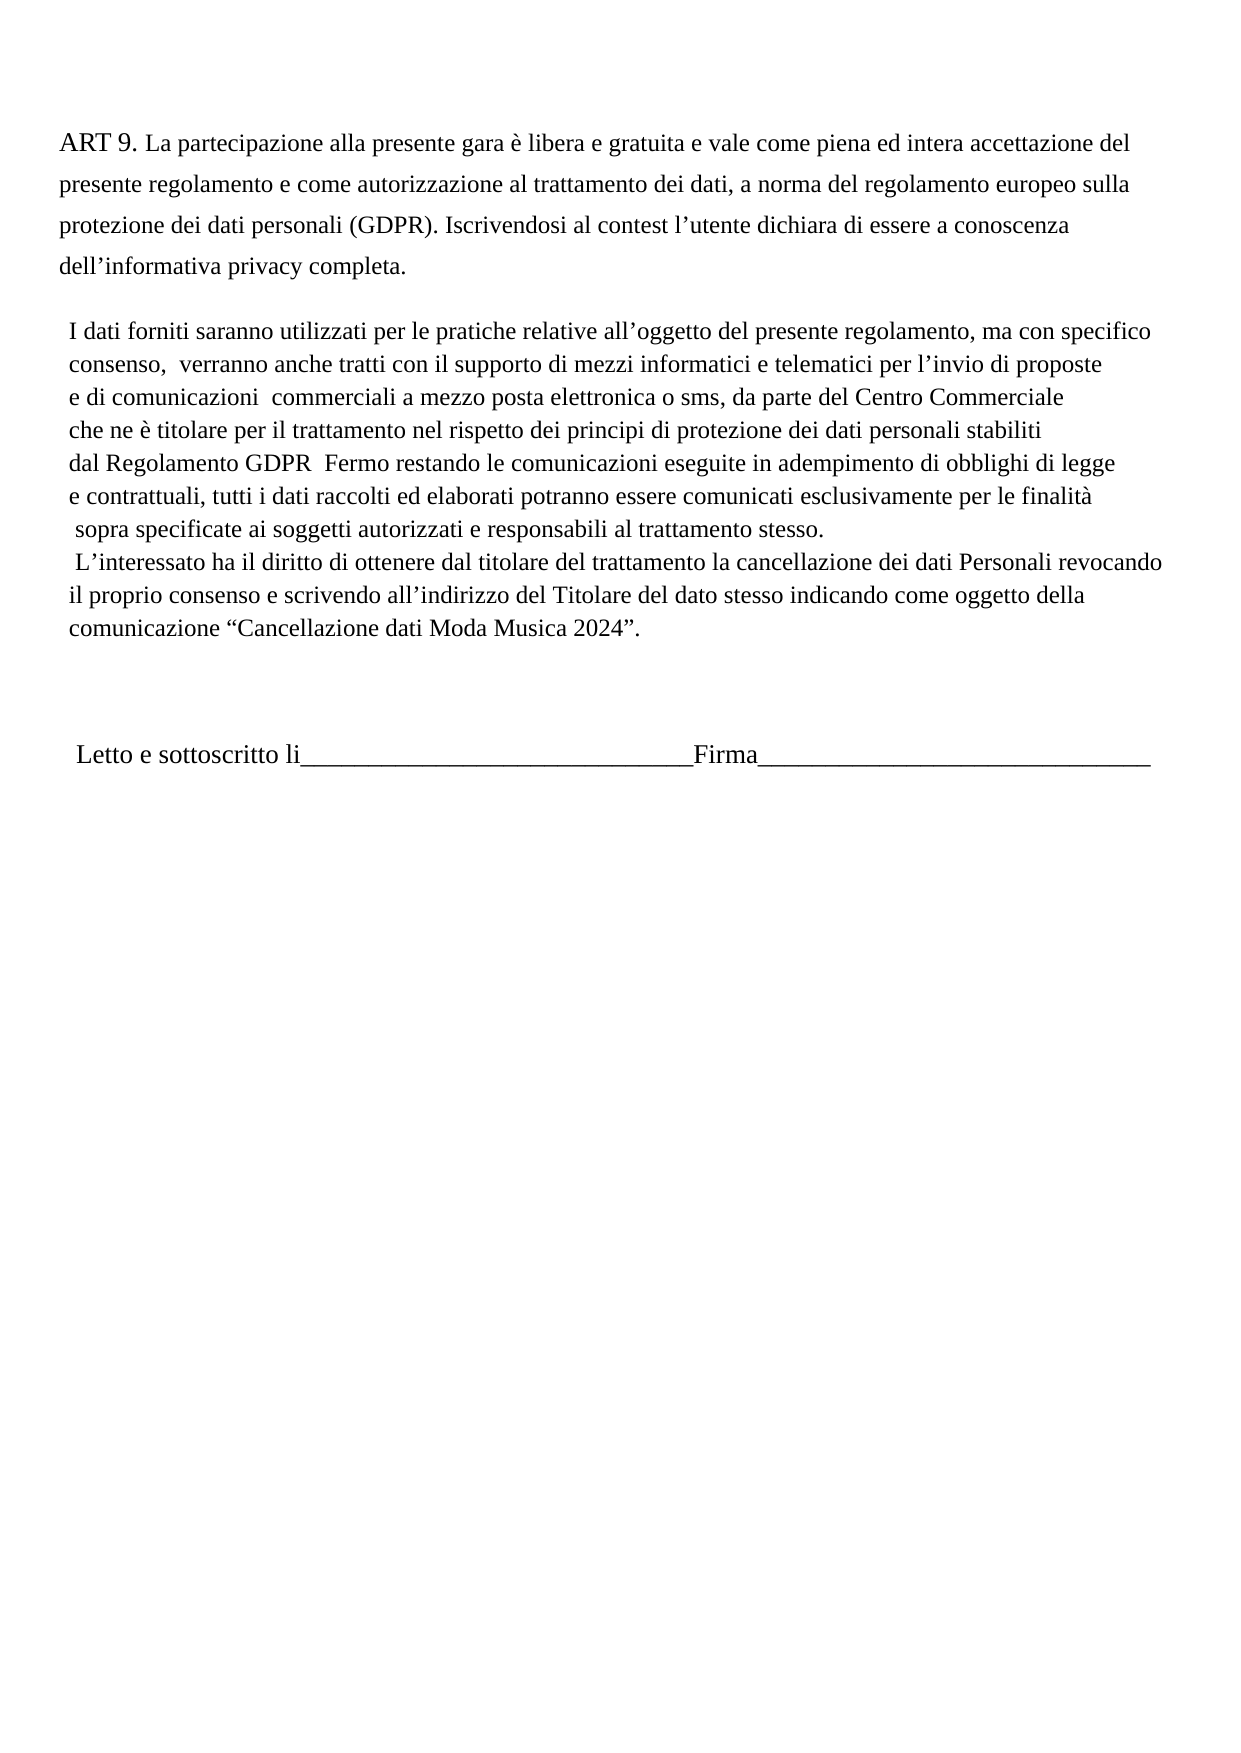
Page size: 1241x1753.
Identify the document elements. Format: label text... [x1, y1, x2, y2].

text I dati forniti saranno utilizzati per le pratiche relative all’oggetto del presente regolamento, ma con specifico [0, 316, 1240, 345]
text e di comunicazioni commerciali a mezzo posta elettronica o sms, da parte del Centro Commerciale [0, 382, 1240, 411]
text Letto e sottoscritto li_____________________________Firma_____________________________ [59, 731, 1197, 772]
text consenso, verranno anche tratti con il supporto di mezzi informatici e telematici per l’invio di proposte [0, 349, 1240, 378]
text L’interessato ha il diritto di ottenere dal titolare del trattamento la cancellazione dei dati Personali revocando [0, 547, 1240, 576]
text comunicazione “Cancellazione dati Moda Musica 2024”. [0, 613, 1240, 642]
text e contrattuali, tutti i dati raccolti ed elaborati potranno essere comunicati esclusivamente per le finalità [0, 481, 1240, 510]
text dal Regolamento GDPR Fermo restando le comunicazioni eseguite in adempimento di obblighi di legge [0, 448, 1240, 477]
text il proprio consenso e scrivendo all’indirizzo del Titolare del dato stesso indicando come oggetto della [0, 580, 1240, 609]
text ART 9. La partecipazione alla presente gara è libera e gratuita e vale come piena ed intera accettazione del presente regolamento e come autorizzazione al trattamento dei dati, a norma del regolamento europeo sulla protezione dei dati personali (GDPR). Iscrivendosi al contest l’utente dichiara di essere a conoscenza dell’informativa privacy completa. [59, 118, 1217, 283]
text che ne è titolare per il trattamento nel rispetto dei principi di protezione dei dati personali stabiliti [0, 415, 1240, 444]
text sopra specificate ai soggetti autorizzati e responsabili al trattamento stesso. [0, 514, 1240, 543]
